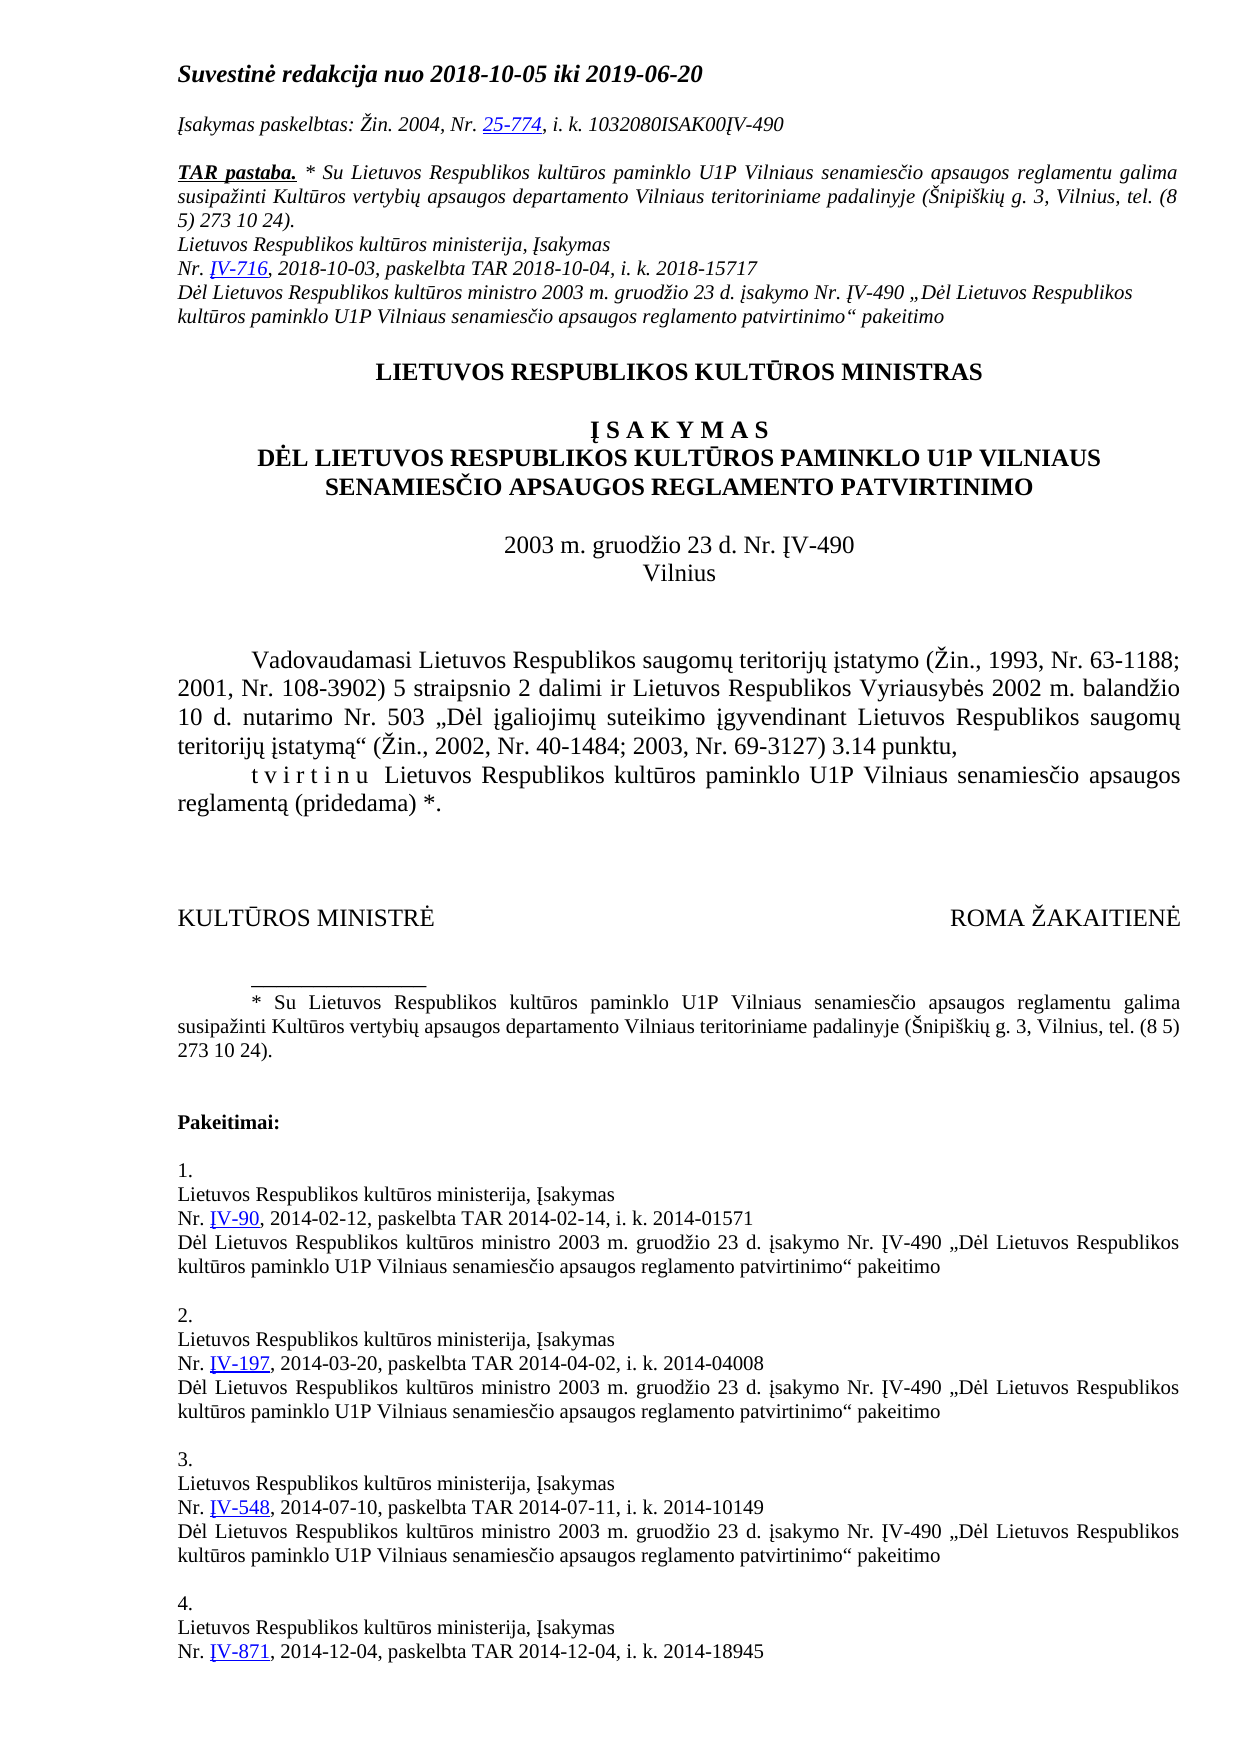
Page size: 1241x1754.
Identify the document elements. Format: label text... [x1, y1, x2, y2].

text 1. [177, 1158, 1181, 1182]
text 2. [177, 1302, 1181, 1327]
text KULTŪROS MINISTRĖ ROMA ŽAKAITIENĖ [177, 903, 1181, 932]
text Dėl Lietuvos Respublikos kultūros ministro 2003 m. gruodžio 23 d. įsakymo Nr. ĮV-490 „Dėl Lietuvos Respublikos kultūros paminklo U1P Vilniaus senamiesčio apsaugos reglamento patvirtinimo“ pakeitimo [177, 1375, 1181, 1423]
text * Su Lietuvos Respublikos kultūros paminklo U1P Vilniaus senamiesčio apsaugos reglamentu galima susipažinti Kultūros vertybių apsaugos departamento Vilniaus teritoriniame padalinyje (Šnipiškių g. 3, Vilnius, tel. (8 5) 273 10 24). [177, 990, 1181, 1062]
text Dėl Lietuvos Respublikos kultūros ministro 2003 m. gruodžio 23 d. įsakymo Nr. ĮV-490 „Dėl Lietuvos Respublikos kultūros paminklo U1P Vilniaus senamiesčio apsaugos reglamento patvirtinimo“ pakeitimo [177, 280, 1181, 328]
text LIETUVOS RESPUBLIKOS KULTŪROS MINISTRAS [177, 357, 1181, 386]
text 4. [177, 1591, 1181, 1615]
text Lietuvos Respublikos kultūros ministerija, Įsakymas [177, 1327, 1181, 1351]
text Nr. ĮV-90, 2014-02-12, paskelbta TAR 2014-02-14, i. k. 2014-01571 [177, 1206, 1181, 1230]
text Vadovaudamasi Lietuvos Respublikos saugomų teritorijų įstatymo (Žin., 1993, Nr. 63-1188; 2001, Nr. 108-3902) 5 straipsnio 2 dalimi ir Lietuvos Respublikos Vyriausybės 2002 m. balandžio 10 d. nutarimo Nr. 503 „Dėl įgaliojimų suteikimo įgyvendinant Lietuvos Respublikos saugomų teritorijų įstatymą“ (Žin., 2002, Nr. 40-1484; 2003, Nr. 69-3127) 3.14 punktu, [177, 645, 1181, 760]
text Dėl Lietuvos Respublikos kultūros ministro 2003 m. gruodžio 23 d. įsakymo Nr. ĮV-490 „Dėl Lietuvos Respublikos kultūros paminklo U1P Vilniaus senamiesčio apsaugos reglamento patvirtinimo“ pakeitimo [177, 1519, 1181, 1567]
text Suvestinė redakcija nuo 2018-10-05 iki 2019-06-20 [177, 59, 1181, 88]
text tvirtinu Lietuvos Respublikos kultūros paminklo U1P Vilniaus senamiesčio apsaugos reglamentą (pridedama) *. [177, 760, 1181, 817]
text Lietuvos Respublikos kultūros ministerija, Įsakymas [177, 1471, 1181, 1495]
text Dėl Lietuvos Respublikos kultūros ministro 2003 m. gruodžio 23 d. įsakymo Nr. ĮV-490 „Dėl Lietuvos Respublikos kultūros paminklo U1P Vilniaus senamiesčio apsaugos reglamento patvirtinimo“ pakeitimo [177, 1230, 1181, 1278]
text DĖL LIETUVOS RESPUBLIKOS KULTŪROS PAMINKLO U1P VILNIAUS SENAMIESČIO APSAUGOS REGLAMENTO PATVIRTINIMO [177, 443, 1181, 501]
text 2003 m. gruodžio 23 d. Nr. ĮV-490 [177, 530, 1181, 558]
text Nr. ĮV-548, 2014-07-10, paskelbta TAR 2014-07-11, i. k. 2014-10149 [177, 1495, 1181, 1519]
text Vilnius [177, 558, 1181, 587]
text Lietuvos Respublikos kultūros ministerija, Įsakymas [177, 232, 1181, 256]
text ______________ [177, 961, 1181, 990]
text Lietuvos Respublikos kultūros ministerija, Įsakymas [177, 1615, 1181, 1639]
text Lietuvos Respublikos kultūros ministerija, Įsakymas [177, 1182, 1181, 1206]
text Pakeitimai: [177, 1110, 1181, 1134]
text Nr. ĮV-197, 2014-03-20, paskelbta TAR 2014-04-02, i. k. 2014-04008 [177, 1351, 1181, 1375]
text Nr. ĮV-716, 2018-10-03, paskelbta TAR 2018-10-04, i. k. 2018-15717 [177, 256, 1181, 280]
text 3. [177, 1447, 1181, 1471]
text Į S A K Y M A S [177, 415, 1181, 443]
text Įsakymas paskelbtas: Žin. 2004, Nr. 25-774, i. k. 1032080ISAK00ĮV-490 [177, 112, 1181, 136]
text Nr. ĮV-871, 2014-12-04, paskelbta TAR 2014-12-04, i. k. 2014-18945 [177, 1639, 1181, 1663]
text TAR pastaba. * Su Lietuvos Respublikos kultūros paminklo U1P Vilniaus senamiesčio apsaugos reglamentu galima susipažinti Kultūros vertybių apsaugos departamento Vilniaus teritoriniame padalinyje (Šnipiškių g. 3, Vilnius, tel. (8 5) 273 10 24). [177, 160, 1181, 232]
